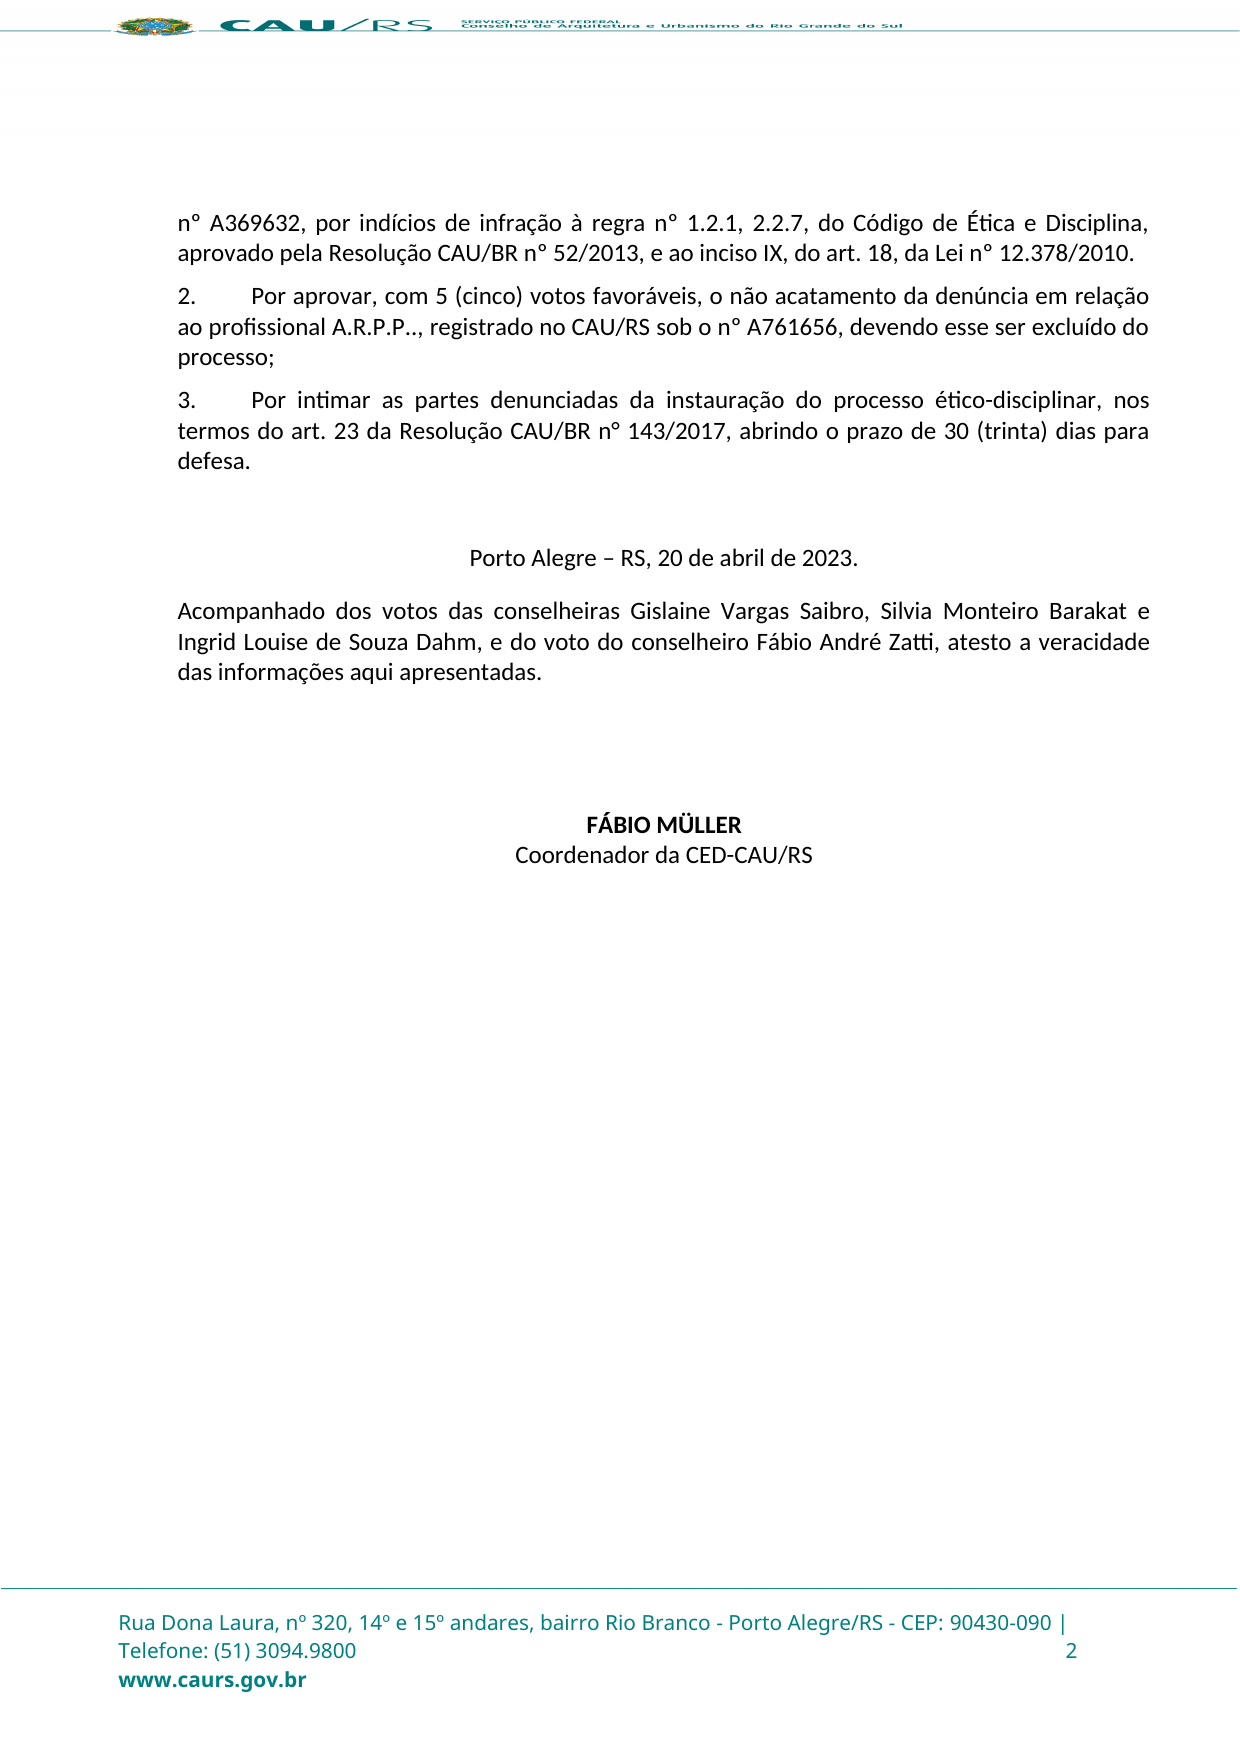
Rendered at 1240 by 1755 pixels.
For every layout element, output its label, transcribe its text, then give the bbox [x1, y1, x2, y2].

text FÁBIO MÜLLER [177, 809, 1151, 839]
list Por intimar as partes denunciadas da instauração do processo ético-disciplinar, nos termos do art. 23 da Resolução CAU/BR n° 143/2017, abrindo o prazo de 30 (trinta) dias para defesa. [177, 384, 1151, 476]
text Porto Alegre – RS, 20 de abril de 2023. [177, 542, 1151, 572]
text Coordenador da CED-CAU/RS [177, 839, 1151, 870]
text Acompanhado dos votos das conselheiras Gislaine Vargas Saibro, Silvia Monteiro Barakat e Ingrid Louise de Souza Dahm, e do voto do conselheiro Fábio André Zatti, atesto a veracidade das informações aqui apresentadas. [177, 595, 1151, 687]
list Por aprovar, com 5 (cinco) votos favoráveis, o não acatamento da denúncia em relação ao profissional A.R.P.P.., registrado no CAU/RS sob o nº A761656, devendo esse ser excluído do processo; [177, 280, 1151, 372]
list nº A369632, por indícios de infração à regra nº 1.2.1, 2.2.7, do Código de Ética e Disciplina, aprovado pela Resolução CAU/BR nº 52/2013, e ao inciso IX, do art. 18, da Lei nº 12.378/2010. [177, 207, 1151, 268]
